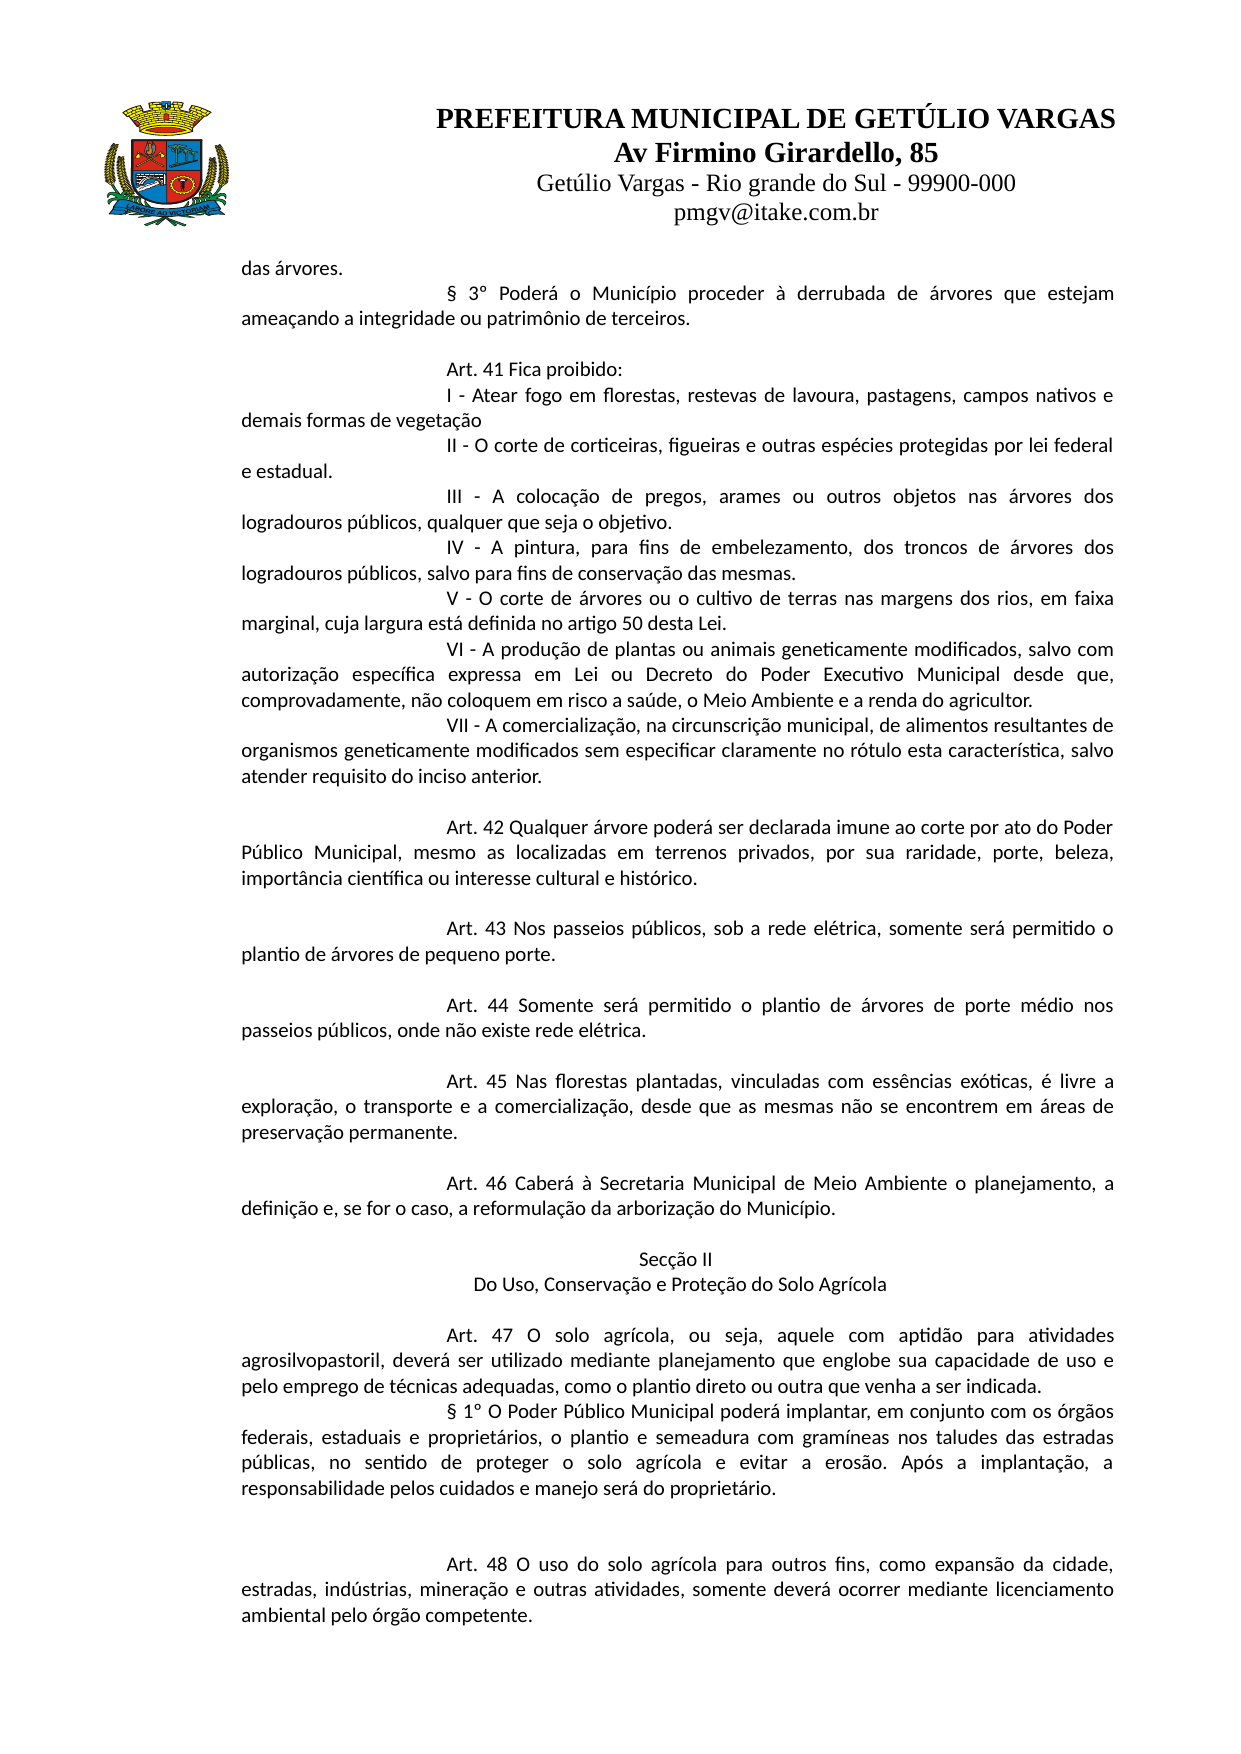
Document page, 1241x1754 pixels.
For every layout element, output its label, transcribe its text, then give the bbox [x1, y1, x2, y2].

text Do Uso, Conservação e Proteção do Solo Agrícola [241, 1271, 1115, 1297]
text III - A colocação de pregos, arames ou outros objetos nas árvores dos logradouros públicos, qualquer que seja o objetivo. [241, 483, 1115, 534]
text IV - A pintura, para fins de embelezamento, dos troncos de árvores dos logradouros públicos, salvo para fins de conservação das mesmas. [241, 534, 1115, 585]
text § 3º Poderá o Município proceder à derrubada de árvores que estejam ameaçando a integridade ou patrimônio de terceiros. [241, 280, 1115, 331]
text Art. 46 Caberá à Secretaria Municipal de Meio Ambiente o planejamento, a definição e, se for o caso, a reformulação da arborização do Município. [241, 1170, 1115, 1221]
text Art. 48 O uso do solo agrícola para outros fins, como expansão da cidade, estradas, indústrias, mineração e outras atividades, somente deverá ocorrer mediante licenciamento ambiental pelo órgão competente. [241, 1551, 1115, 1627]
text I - Atear fogo em florestas, restevas de lavoura, pastagens, campos nativos e demais formas de vegetação [241, 382, 1115, 433]
text II - O corte de corticeiras, figueiras e outras espécies protegidas por lei federal e estadual. [241, 433, 1115, 483]
text Art. 45 Nas florestas plantadas, vinculadas com essências exóticas, é livre a exploração, o transporte e a comercialização, desde que as mesmas não se encontrem em áreas de preservação permanente. [241, 1068, 1115, 1144]
text § 1º O Poder Público Municipal poderá implantar, em conjunto com os órgãos federais, estaduais e proprietários, o plantio e semeadura com gramíneas nos taludes das estradas públicas, no sentido de proteger o solo agrícola e evitar a erosão. Após a implantação, a responsabilidade pelos cuidados e manejo será do proprietário. [241, 1398, 1115, 1500]
text Secção II [241, 1221, 1115, 1271]
text Art. 42 Qualquer árvore poderá ser declarada imune ao corte por ato do Poder Público Municipal, mesmo as localizadas em terrenos privados, por sua raridade, porte, beleza, importância científica ou interesse cultural e histórico. [241, 814, 1115, 890]
text Art. 44 Somente será permitido o plantio de árvores de porte médio nos passeios públicos, onde não existe rede elétrica. [241, 992, 1115, 1043]
text Art. 41 Fica proibido: [241, 356, 1115, 382]
text Art. 43 Nos passeios públicos, sob a rede elétrica, somente será permitido o plantio de árvores de pequeno porte. [241, 916, 1115, 966]
text VI - A produção de plantas ou animais geneticamente modificados, salvo com autorização específica expressa em Lei ou Decreto do Poder Executivo Municipal desde que, comprovadamente, não coloquem em risco a saúde, o Meio Ambiente e a renda do agricultor. [241, 636, 1115, 712]
text V - O corte de árvores ou o cultivo de terras nas margens dos rios, em faixa marginal, cuja largura está definida no artigo 50 desta Lei. [241, 585, 1115, 636]
text Art. 47 O solo agrícola, ou seja, aquele com aptidão para atividades agrosilvopastoril, deverá ser utilizado mediante planejamento que englobe sua capacidade de uso e pelo emprego de técnicas adequadas, como o plantio direto ou outra que venha a ser indicada. [241, 1322, 1115, 1398]
text das árvores. [241, 255, 1115, 280]
text VII - A comercialização, na circunscrição municipal, de alimentos resultantes de organismos geneticamente modificados sem especificar claramente no rótulo esta característica, salvo atender requisito do inciso anterior. [241, 712, 1115, 788]
